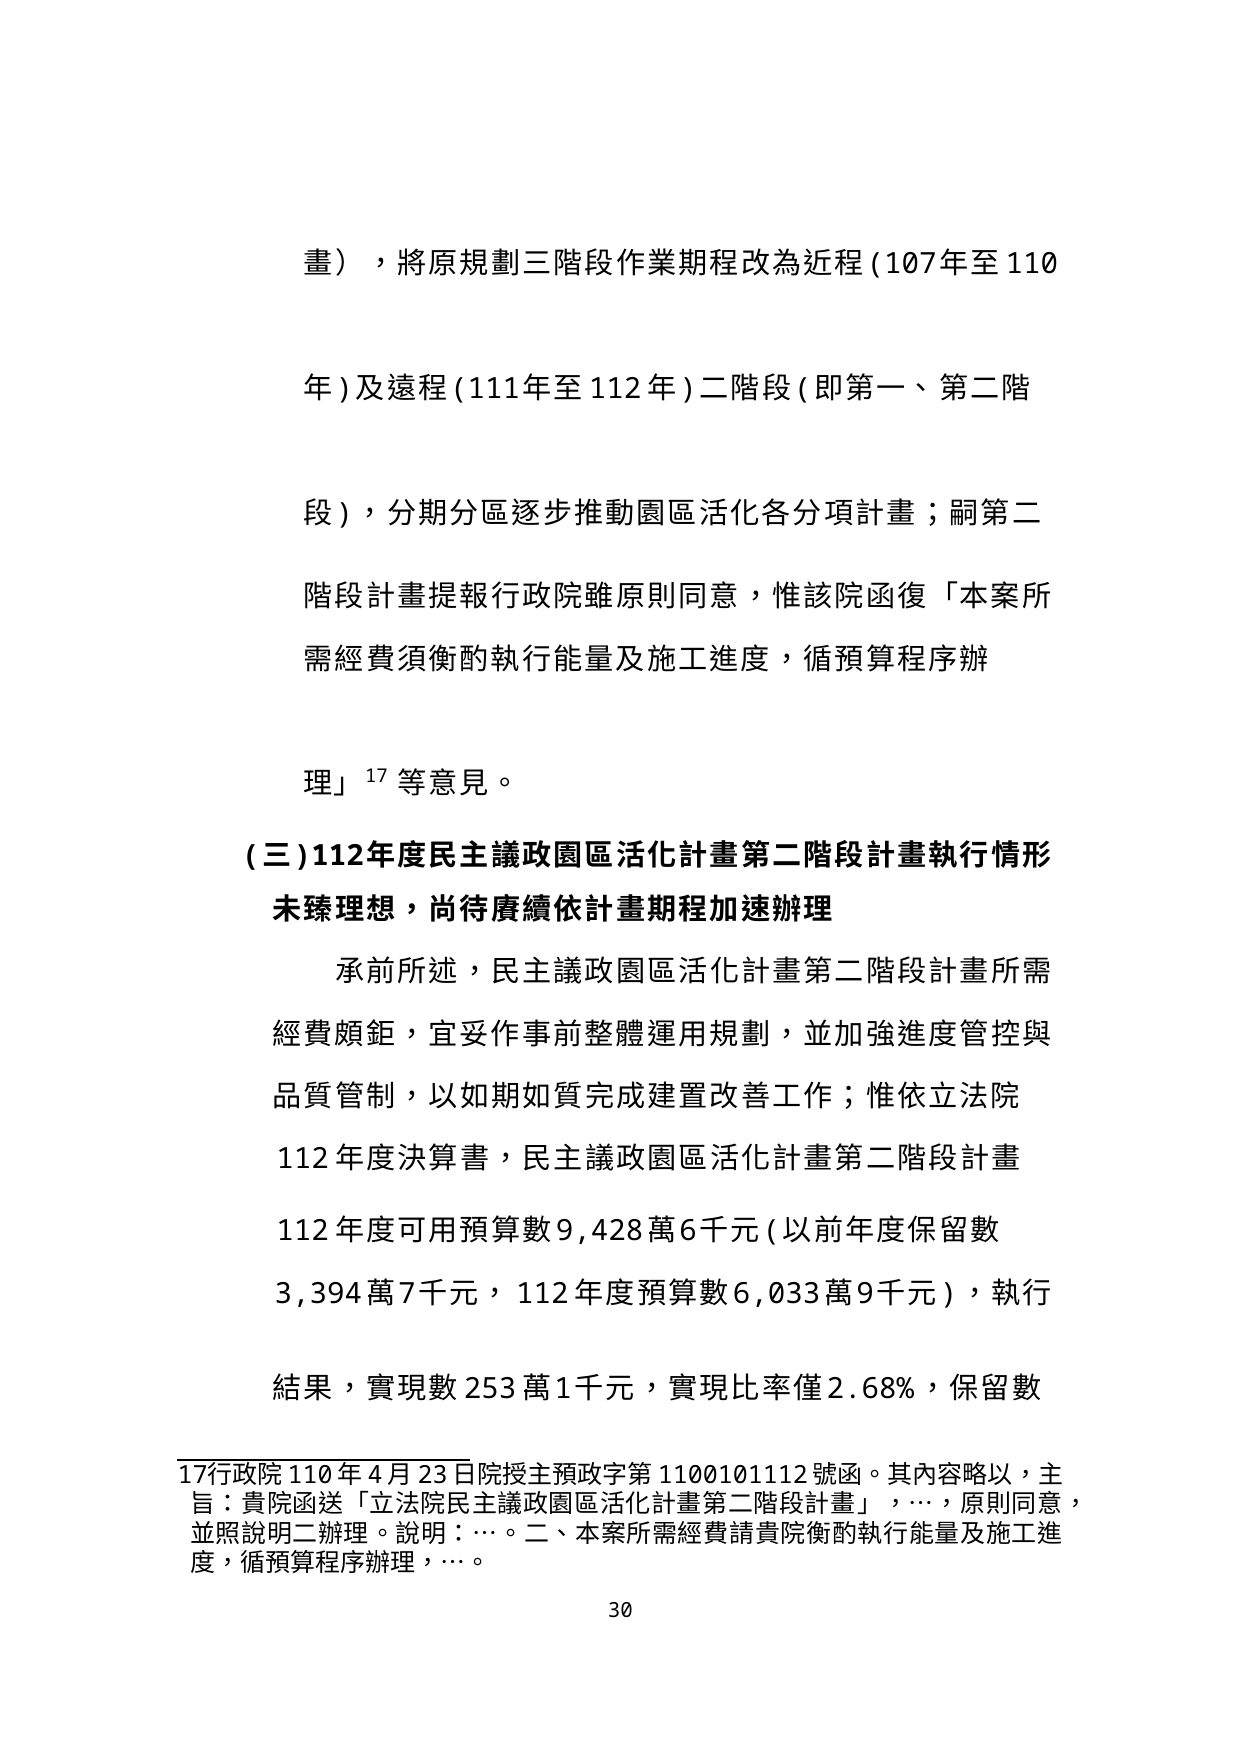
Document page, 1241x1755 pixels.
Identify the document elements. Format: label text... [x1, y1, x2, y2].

text (三)112年度民主議政園區活化計畫第二階段計畫執行情形未臻理想，尚待賡續依計畫期程加速辦理 [236, 802, 1063, 927]
text 承前所述，民主議政園區活化計畫第二階段計畫所需經費頗鉅，宜妥作事前整體運用規劃，並加強進度管控與品質管制，以如期如質完成建置改善工作；惟依立法院112年度決算書，民主議政園區活化計畫第二階段計畫112年度可用預算數9,428萬6千元(以前年度保留數3,394萬7千元，112年度預算數6,033萬9千元)，執行結果，實現數253萬1千元，實現比率僅2.68%，保留數 [266, 927, 1063, 1427]
text 行政院110年4月23日院授主預政字第1100101112號函。其內容略以，主旨：貴院函送「立法院民主議政園區活化計畫第二階段計畫」，…，原則同意，並照說明二辦理。說明：…。二、本案所需經費請貴院衡酌執行能量及施工進度，循預算程序辦理，…。 [177, 1460, 1063, 1577]
text 畫），將原規劃三階段作業期程改為近程(107年至110年)及遠程(111年至112年)二階段(即第一、第二階段)，分期分區逐步推動園區活化各分項計畫；嗣第二階段計畫提報行政院雖原則同意，惟該院函復「本案所需經費須衡酌執行能量及施工進度，循預算程序辦理」等意見。 [266, 177, 1063, 802]
